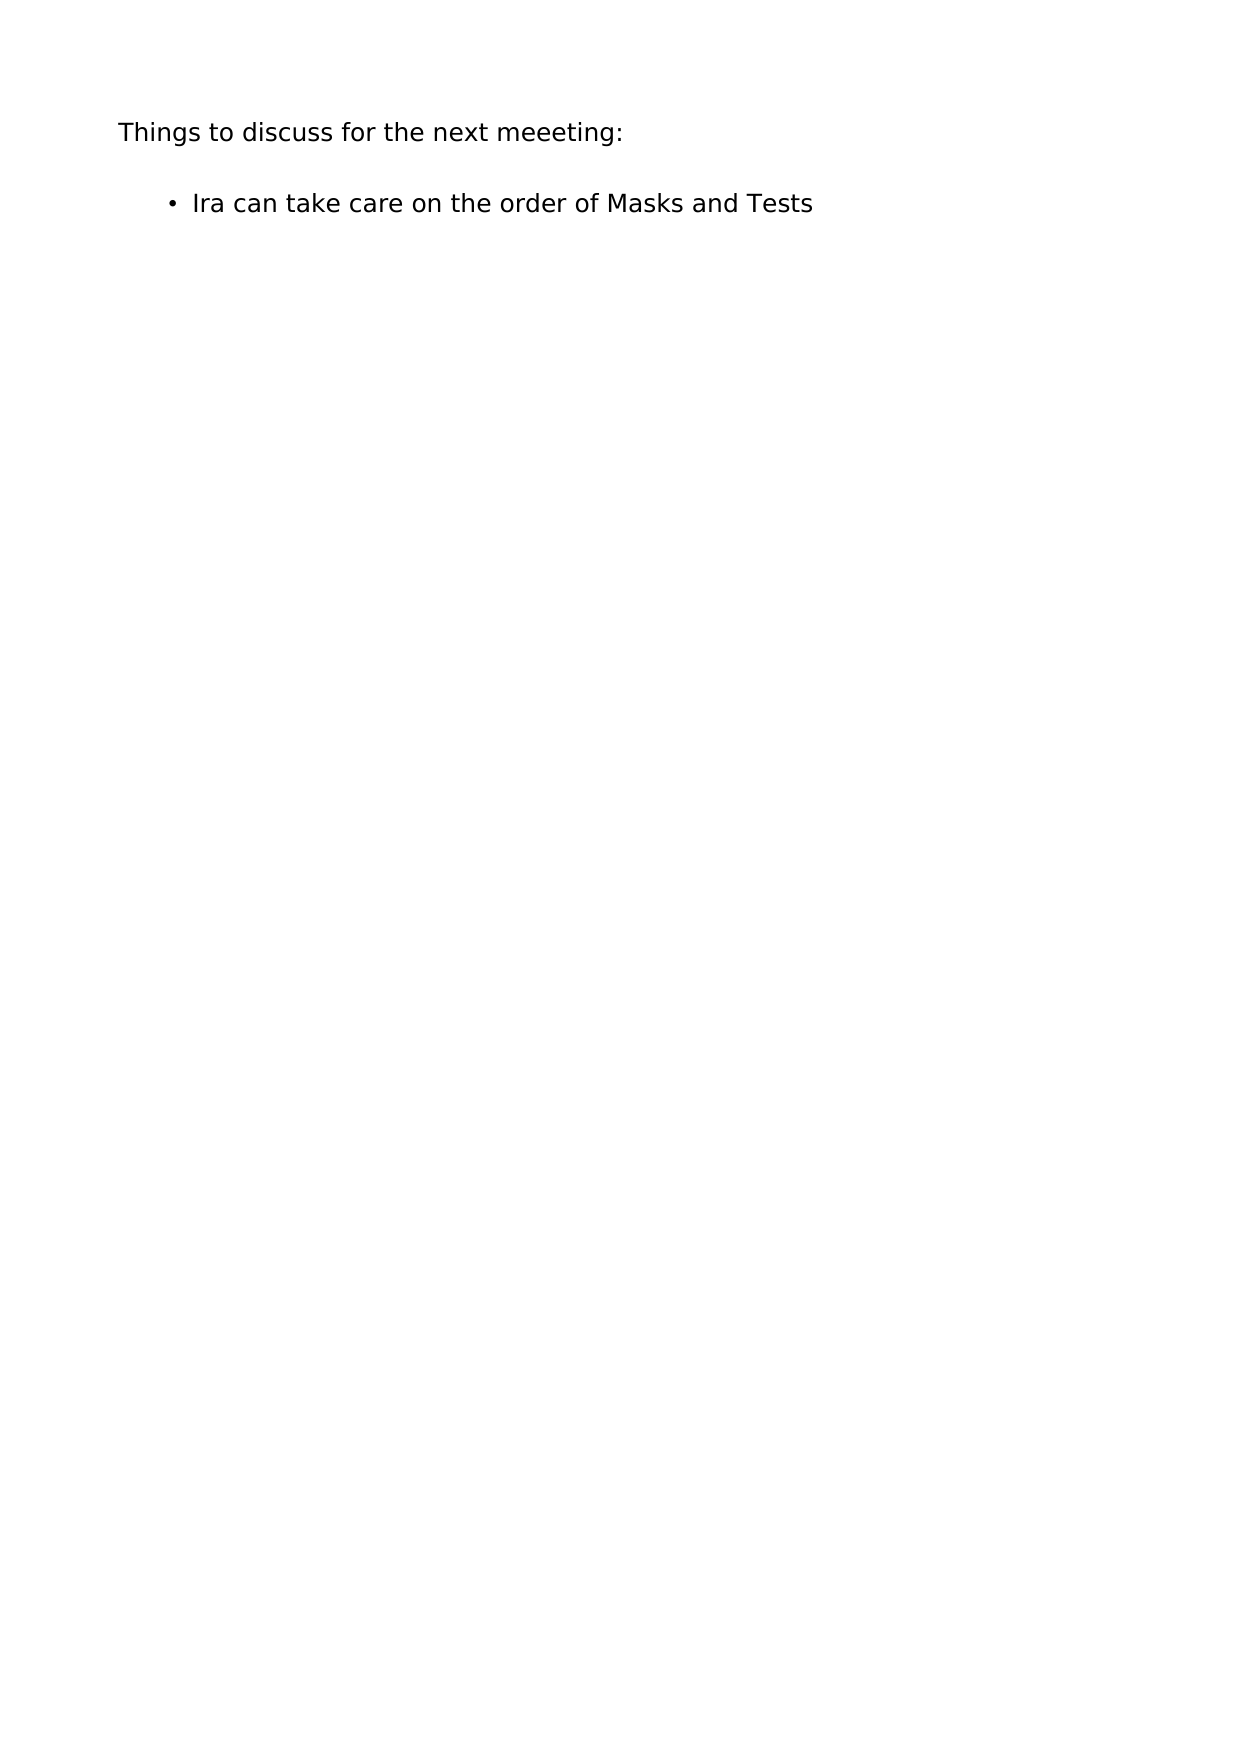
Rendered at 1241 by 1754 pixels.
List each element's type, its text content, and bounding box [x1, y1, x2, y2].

list Ira can take care on the order of Masks and Tests [177, 189, 1122, 218]
text Things to discuss for the next meeeting: [118, 118, 1122, 147]
